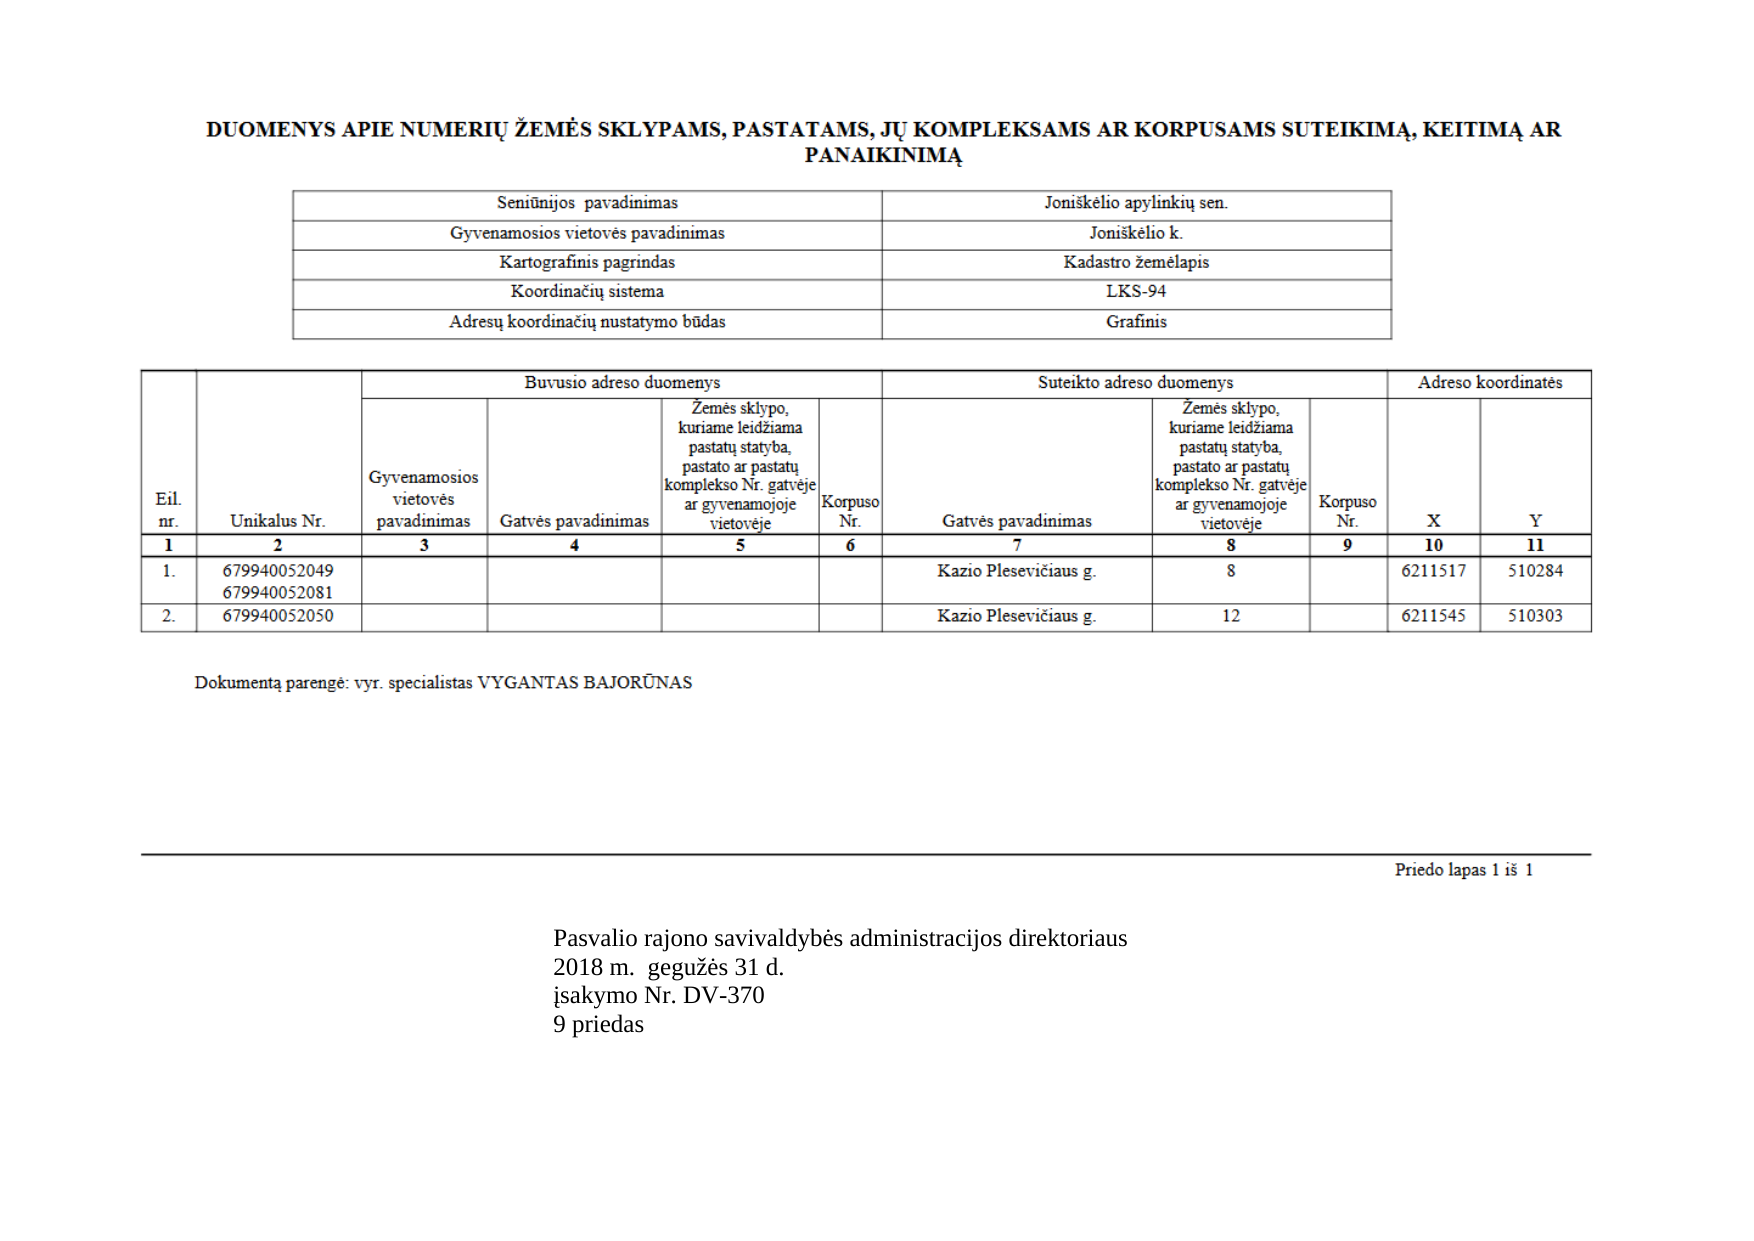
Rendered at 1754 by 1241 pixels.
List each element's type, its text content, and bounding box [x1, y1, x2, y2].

table_header [118, 923, 542, 1067]
table_header Pasvalio rajono savivaldybės administracijos direktoriaus 2018 m. gegužės 31 d. įsakymo Nr. DV-370 9 priedas [542, 923, 1142, 1067]
